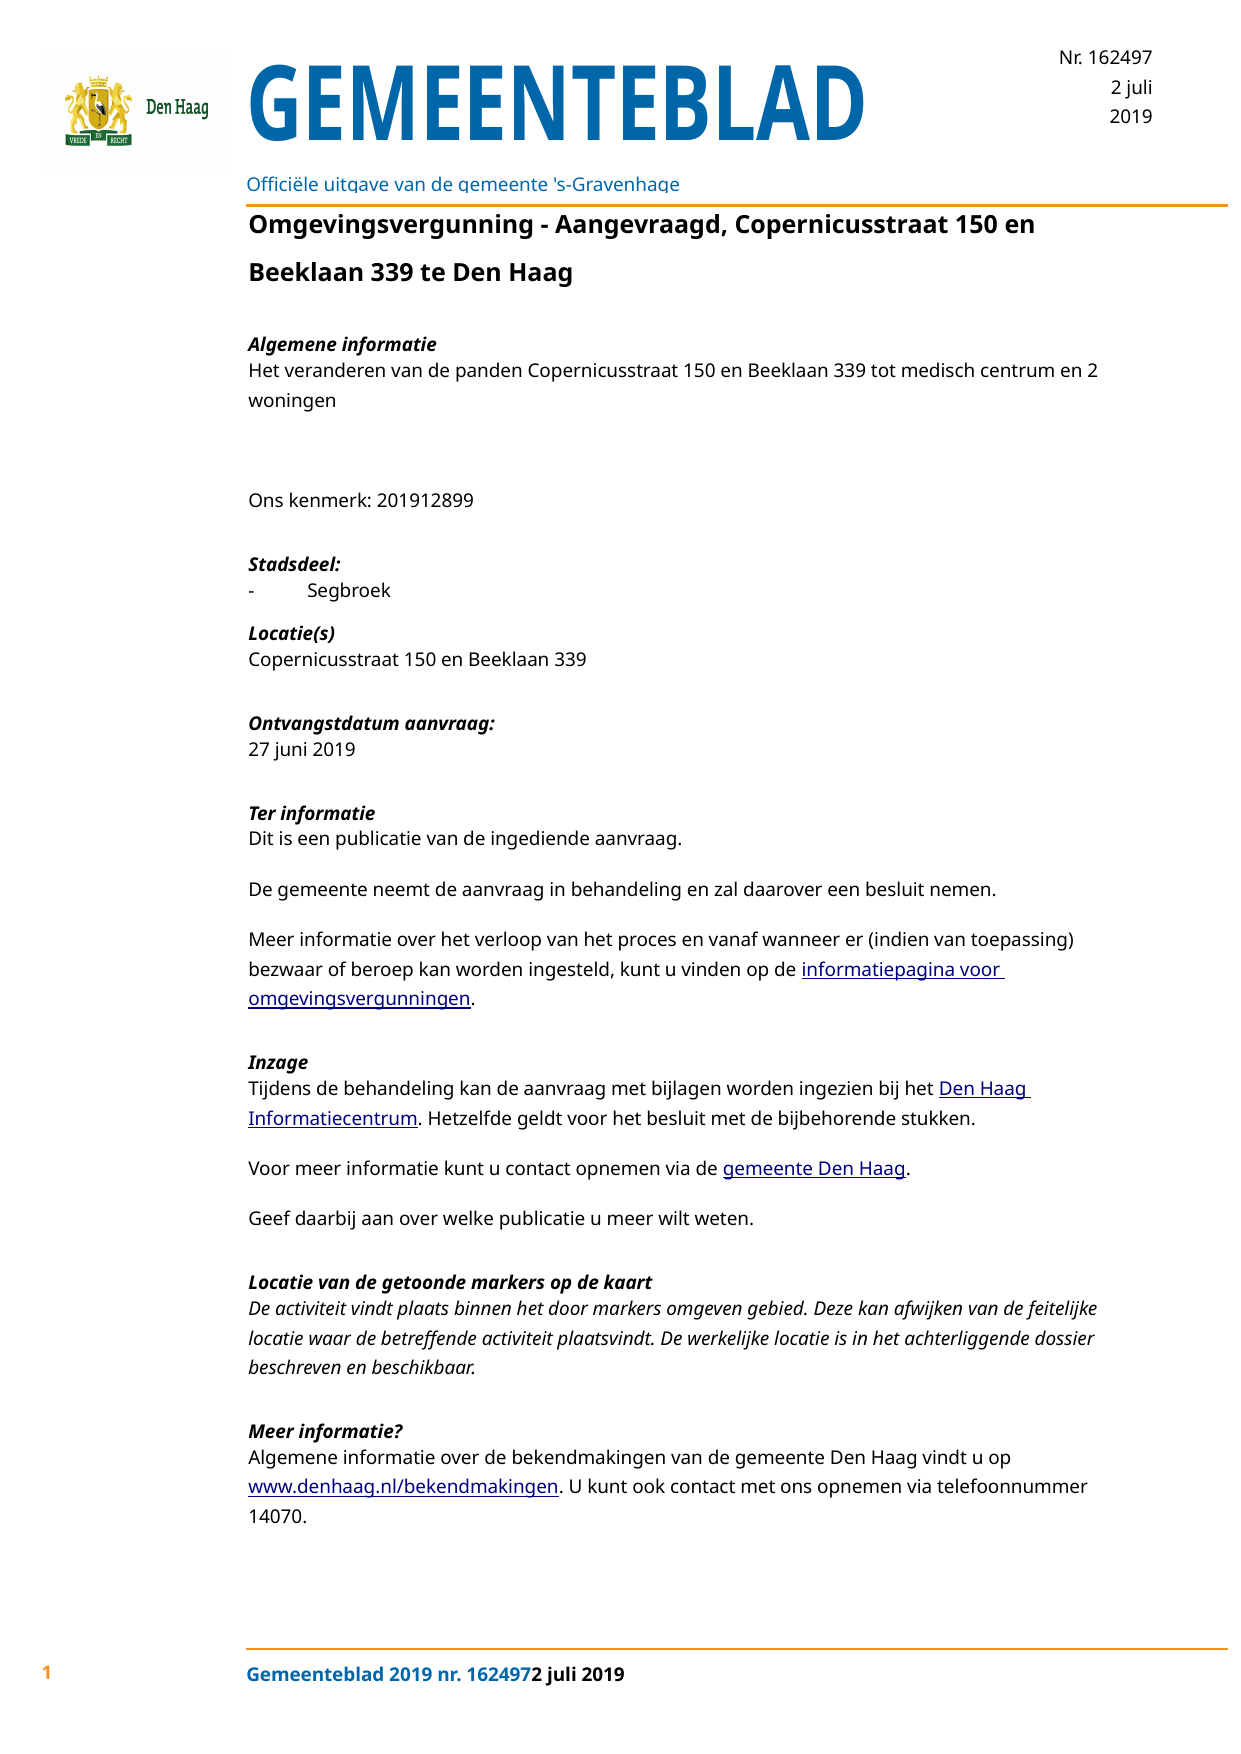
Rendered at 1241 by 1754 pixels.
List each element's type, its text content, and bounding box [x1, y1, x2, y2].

text Stadsdeel: [248, 552, 1152, 577]
text 27 juni 2019 [248, 736, 1152, 762]
text Locatie van de getoonde markers op de kaart [248, 1269, 1152, 1295]
text Locatie(s) [248, 620, 1152, 646]
text Ontvangstdatum aanvraag: [248, 710, 1152, 736]
text Geef daarbij aan over welke publicatie u meer wilt weten. [248, 1206, 1152, 1231]
list Segbroek [248, 577, 1152, 603]
text Copernicusstraat 150 en Beeklaan 339 [248, 646, 1152, 672]
text Dit is een publicatie van de ingediende aanvraag. [248, 826, 1152, 851]
text Ter informatie [248, 800, 1152, 826]
text De activiteit vindt plaats binnen het door markers omgeven gebied. Deze kan afwijken van de feitelijke locatie waar de betreffende activiteit plaatsvindt. De werkelijke locatie is in het achterliggende dossier beschreven en beschikbaar. [248, 1295, 1152, 1380]
text Algemene informatie over de bekendmakingen van de gemeente Den Haag vindt u op www.denhaag.nl/bekendmakingen. U kunt ook contact met ons opnemen via telefoonnummer 14070. [248, 1444, 1152, 1529]
text Meer informatie? [248, 1418, 1152, 1444]
text Algemene informatie [248, 331, 1152, 357]
text Ons kenmerk: 201912899 [248, 488, 1152, 513]
picture [41, 47, 231, 172]
text Omgevingsvergunning - Aangevraagd, Copernicusstraat 150 en Beeklaan 339 te Den Haag [248, 207, 1152, 288]
text Inzage [248, 1049, 1152, 1075]
text Meer informatie over het verloop van het proces en vanaf wanneer er (indien van toepassing) bezwaar of beroep kan worden ingesteld, kunt u vinden op de informatiepagina voor omgevingsvergunningen. [248, 926, 1152, 1011]
text De gemeente neemt de aanvraag in behandeling en zal daarover een besluit nemen. [248, 876, 1152, 902]
text Tijdens de behandeling kan de aanvraag met bijlagen worden ingezien bij het Den Haag Informatiecentrum. Hetzelfde geldt voor het besluit met de bijbehorende stukken. [248, 1075, 1152, 1131]
text Voor meer informatie kunt u contact opnemen via de gemeente Den Haag. [248, 1155, 1152, 1181]
text Het veranderen van de panden Copernicusstraat 150 en Beeklaan 339 tot medisch centrum en 2 woningen [248, 357, 1152, 412]
